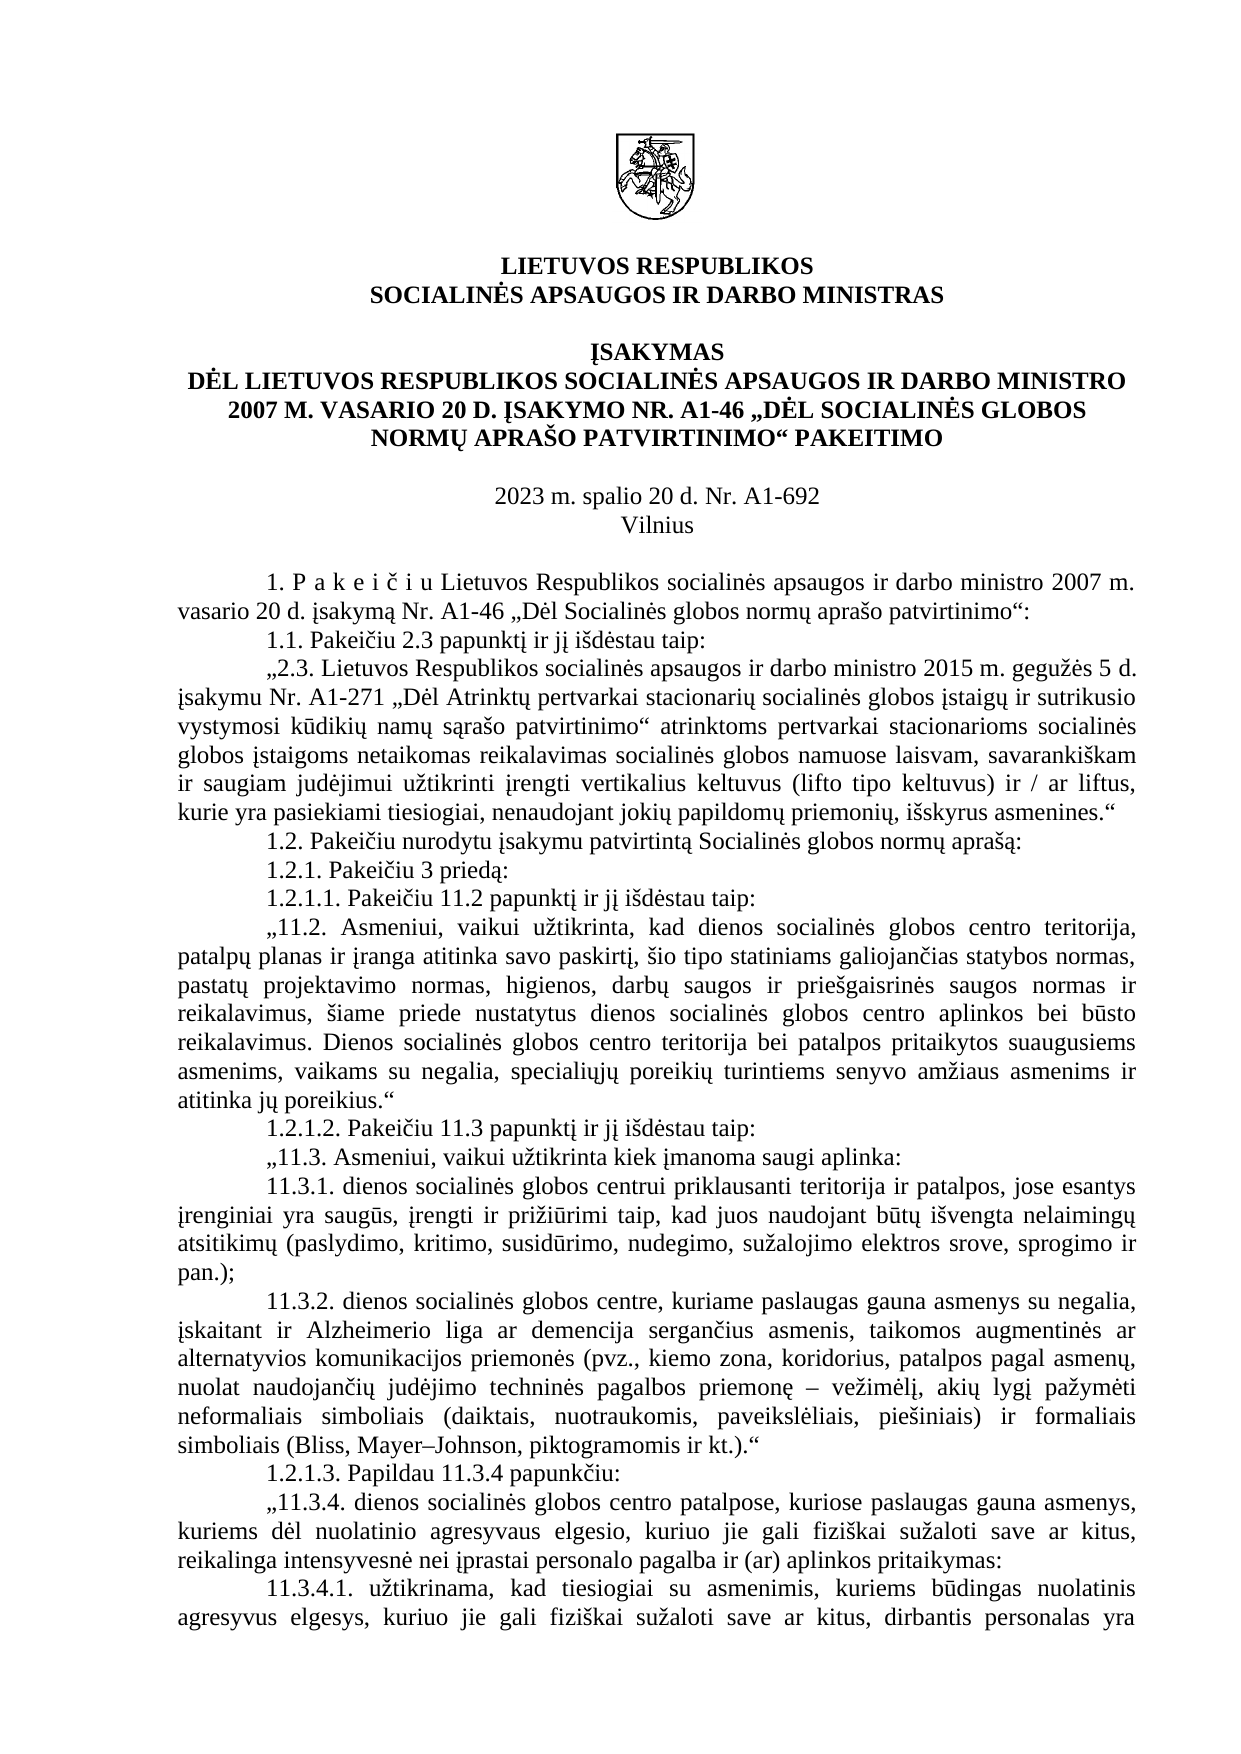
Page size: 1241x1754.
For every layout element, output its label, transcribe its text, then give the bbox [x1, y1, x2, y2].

text „2.3. Lietuvos Respublikos socialinės apsaugos ir darbo ministro 2015 m. gegužės 5 d. įsakymu Nr. A1-271 „Dėl Atrinktų pertvarkai stacionarių socialinės globos įstaigų ir sutrikusio vystymosi kūdikių namų sąrašo patvirtinimo“ atrinktoms pertvarkai stacionarioms socialinės globos įstaigoms netaikomas reikalavimas socialinės globos namuose laisvam, savarankiškam ir saugiam judėjimui užtikrinti įrengti vertikalius keltuvus (lifto tipo keltuvus) ir / ar liftus, kurie yra pasiekiami tiesiogiai, nenaudojant jokių papildomų priemonių, išskyrus asmenines.“ [177, 653, 1137, 826]
text Vilnius [177, 510, 1137, 538]
text „11.3. Asmeniui, vaikui užtikrinta kiek įmanoma saugi aplinka: [177, 1142, 1137, 1171]
text 1.2. Pakeičiu nurodytu įsakymu patvirtintą Socialinės globos normų aprašą: [177, 826, 1137, 855]
text 11.3.2. dienos socialinės globos centre, kuriame paslaugas gauna asmenys su negalia, įskaitant ir Alzheimerio liga ar demencija sergančius asmenis, taikomos augmentinės ar alternatyvios komunikacijos priemonės (pvz., kiemo zona, koridorius, patalpos pagal asmenų, nuolat naudojančių judėjimo techninės pagalbos priemonę – vežimėlį, akių lygį pažymėti neformaliais simboliais (daiktais, nuotraukomis, paveikslėliais, piešiniais) ir formaliais simboliais (Bliss, Mayer–Johnson, piktogramomis ir kt.).“ [177, 1286, 1137, 1458]
text DĖL LIETUVOS RESPUBLIKOS SOCIALINĖS APSAUGOS IR DARBO MINISTRO 2007 M. VASARIO 20 D. ĮSAKYMO NR. A1-46 „DĖL SOCIALINĖS GLOBOS NORMŲ APRAŠO PATVIRTINIMO“ PAKEITIMO [177, 366, 1137, 452]
text 1.2.1.2. Pakeičiu 11.3 papunktį ir jį išdėstau taip: [177, 1113, 1137, 1142]
text 1.1. Pakeičiu 2.3 papunktį ir jį išdėstau taip: [177, 625, 1137, 653]
text 1.2.1. Pakeičiu 3 priedą: [177, 855, 1137, 883]
text 1.2.1.3. Papildau 11.3.4 papunkčiu: [177, 1458, 1137, 1487]
text „11.2. Asmeniui, vaikui užtikrinta, kad dienos socialinės globos centro teritorija, patalpų planas ir įranga atitinka savo paskirtį, šio tipo statiniams galiojančias statybos normas, pastatų projektavimo normas, higienos, darbų saugos ir priešgaisrinės saugos normas ir reikalavimus, šiame priede nustatytus dienos socialinės globos centro aplinkos bei būsto reikalavimus. Dienos socialinės globos centro teritorija bei patalpos pritaikytos suaugusiems asmenims, vaikams su negalia, specialiųjų poreikių turintiems senyvo amžiaus asmenims ir atitinka jų poreikius.“ [177, 912, 1137, 1113]
text ĮSAKYMAS [177, 337, 1137, 366]
text 11.3.4.1. užtikrinama, kad tiesiogiai su asmenimis, kuriems būdingas nuolatinis agresyvus elgesys, kuriuo jie gali fiziškai sužaloti save ar kitus, dirbantis personalas yra [177, 1573, 1137, 1631]
text 1.2.1.1. Pakeičiu 11.2 papunktį ir jį išdėstau taip: [177, 883, 1137, 912]
text 2023 m. spalio 20 d. Nr. A1-692 [177, 481, 1137, 510]
text LIETUVOS RESPUBLIKOS [177, 251, 1137, 280]
text 1. P a k e i č i u Lietuvos Respublikos socialinės apsaugos ir darbo ministro 2007 m. vasario 20 d. įsakymą Nr. A1-46 „Dėl Socialinės globos normų aprašo patvirtinimo“: [177, 567, 1137, 625]
text „11.3.4. dienos socialinės globos centro patalpose, kuriose paslaugas gauna asmenys, kuriems dėl nuolatinio agresyvaus elgesio, kuriuo jie gali fiziškai sužaloti save ar kitus, reikalinga intensyvesnė nei įprastai personalo pagalba ir (ar) aplinkos pritaikymas: [177, 1487, 1137, 1573]
text 11.3.1. dienos socialinės globos centrui priklausanti teritorija ir patalpos, jose esantys įrenginiai yra saugūs, įrengti ir prižiūrimi taip, kad juos naudojant būtų išvengta nelaimingų atsitikimų (paslydimo, kritimo, susidūrimo, nudegimo, sužalojimo elektros srove, sprogimo ir pan.); [177, 1171, 1137, 1286]
text SOCIALINĖS APSAUGOS IR DARBO MINISTRAS [177, 280, 1137, 308]
